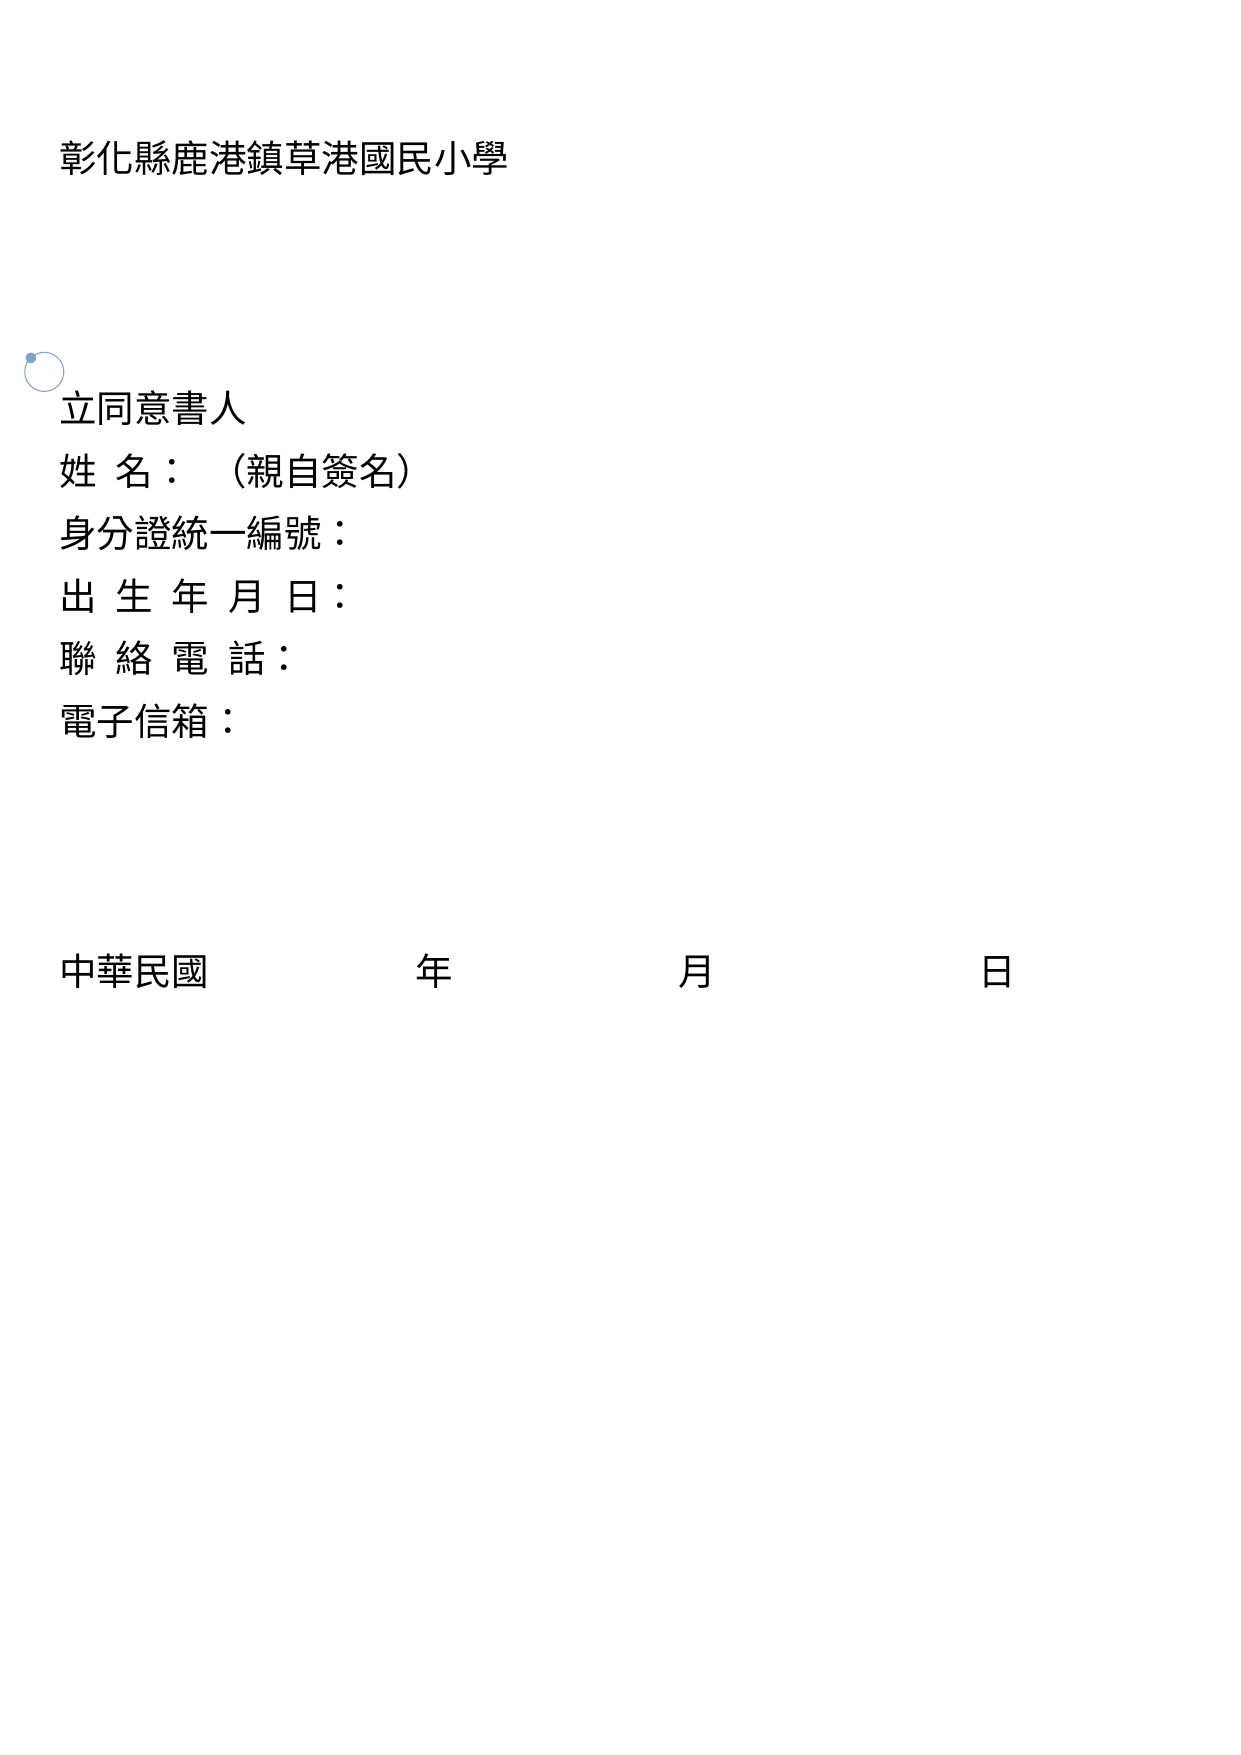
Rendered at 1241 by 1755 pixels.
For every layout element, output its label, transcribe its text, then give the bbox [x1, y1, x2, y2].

text 聯 絡 電 話： [59, 615, 1181, 677]
text 身分證統一編號： [59, 490, 1181, 552]
text 彰化縣鹿港鎮草港國民小學 [59, 115, 1181, 177]
text 立同意書人 [59, 365, 1181, 427]
text 姓 名： （親自簽名） [59, 427, 1181, 490]
text 電子信箱： [59, 677, 1181, 740]
text 出 生 年 月 日： [59, 552, 1181, 615]
text 中華民國 年 月 日 [59, 927, 1181, 990]
